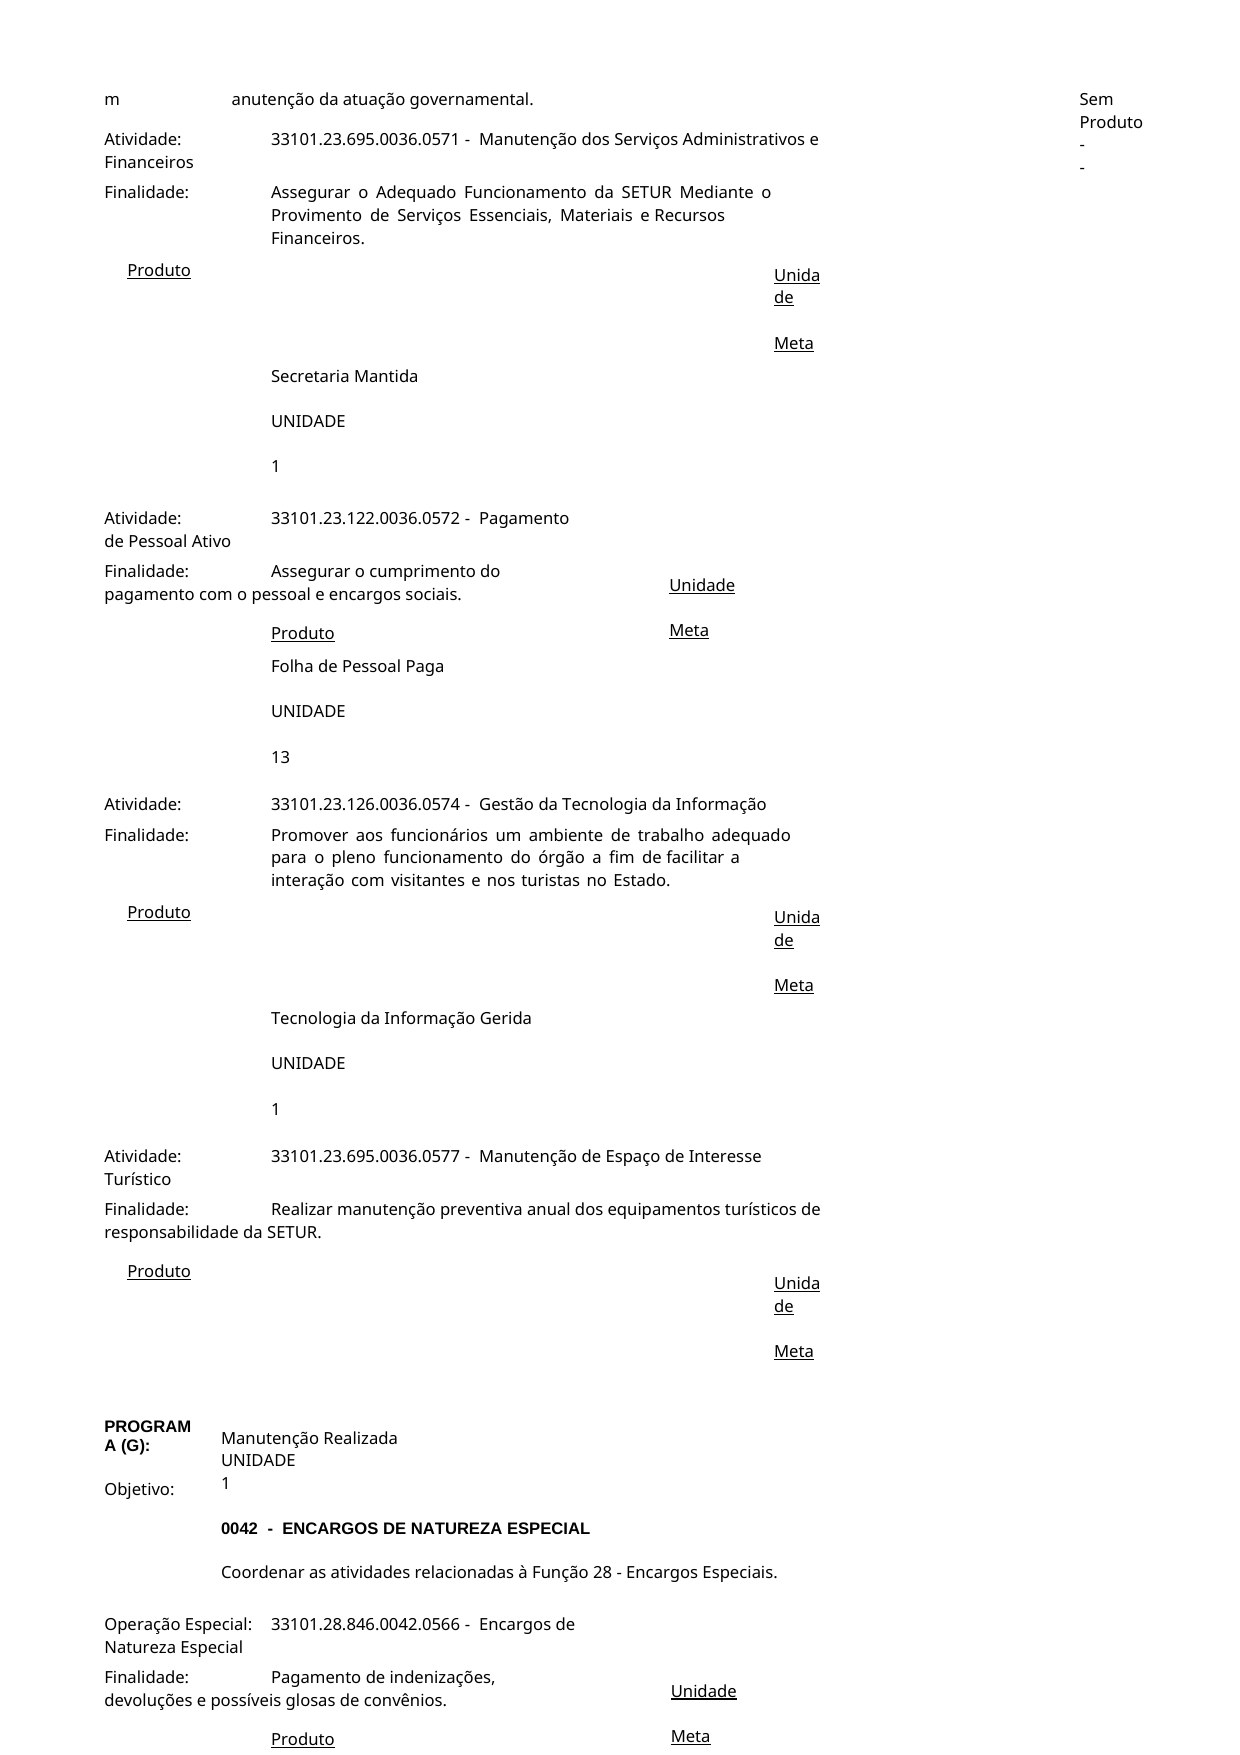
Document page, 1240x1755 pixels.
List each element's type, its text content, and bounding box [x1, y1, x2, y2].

text Sem Produto - - [1079, 87, 1158, 178]
text Finalidade: Realizar manutenção preventiva anual dos equipamentos turísticos de responsabilidade da SETUR. [104, 1198, 823, 1243]
text Atividade: 33101.23.695.0036.0571 - Manutenção dos Serviços Administrativos e Financeiros [104, 128, 823, 173]
text Unidade Meta [774, 1272, 823, 1363]
text PROGRAMA (G): [104, 1416, 192, 1455]
text Atividade: 33101.23.122.0036.0572 - Pagamento de Pessoal Ativo [104, 507, 593, 552]
text Operação Especial: 33101.28.846.0042.0566 - Encargos de Natureza Especial [104, 1612, 585, 1658]
text Finalidade: Pagamento de indenizações, devoluções e possíveis glosas de convênios. [104, 1666, 585, 1711]
text Produto [271, 1727, 585, 1750]
text Permitir o correto funcionamento dos órgãos, contemplando um conjunto de ações destinadas ao apoio, à gestão e à manutenção da atuação governamental. [231, 87, 789, 110]
text Coordenar as atividades relacionadas à Função 28 - Encargos Especiais. [221, 1561, 823, 1583]
text Folha de Pessoal Paga UNIDADE 13 [271, 654, 823, 768]
text Unidade Meta [669, 574, 823, 642]
text Finalidade: Assegurar o cumprimento do pagamento com o pessoal e encargos sociais. [104, 560, 593, 606]
text Objetivo: [104, 1477, 192, 1500]
text Produto [89, 1260, 191, 1282]
text Manutenção Realizada UNIDADE 1 [221, 1426, 823, 1494]
text Produto [89, 901, 191, 923]
text Atividade: 33101.23.695.0036.0577 - Manutenção de Espaço de Interesse Turístico [104, 1145, 823, 1190]
text Secretaria Mantida UNIDADE 1 [271, 364, 823, 478]
text Atividade: 33101.23.126.0036.0574 - Gestão da Tecnologia da Informação [104, 793, 823, 815]
text Unidade Meta [671, 1679, 823, 1747]
text Unidade Meta [774, 263, 823, 354]
text Finalidade: Promover aos funcionários um ambiente de trabalho adequado para o pleno funcionamento do órgão a fim de facilitar a interação com visitantes e nos turistas no Estado. [104, 823, 801, 891]
subtitle 0042 - ENCARGOS DE NATUREZA ESPECIAL [221, 1519, 823, 1538]
text Produto [271, 622, 593, 644]
text Unidade Meta [774, 906, 823, 997]
text Finalidade: Assegurar o Adequado Funcionamento da SETUR Mediante o Provimento de Serviços Essenciais, Materiais e Recursos Financeiros. [104, 181, 801, 249]
text Produto [89, 258, 191, 281]
text Tecnologia da Informação Gerida UNIDADE 1 [271, 1007, 823, 1120]
